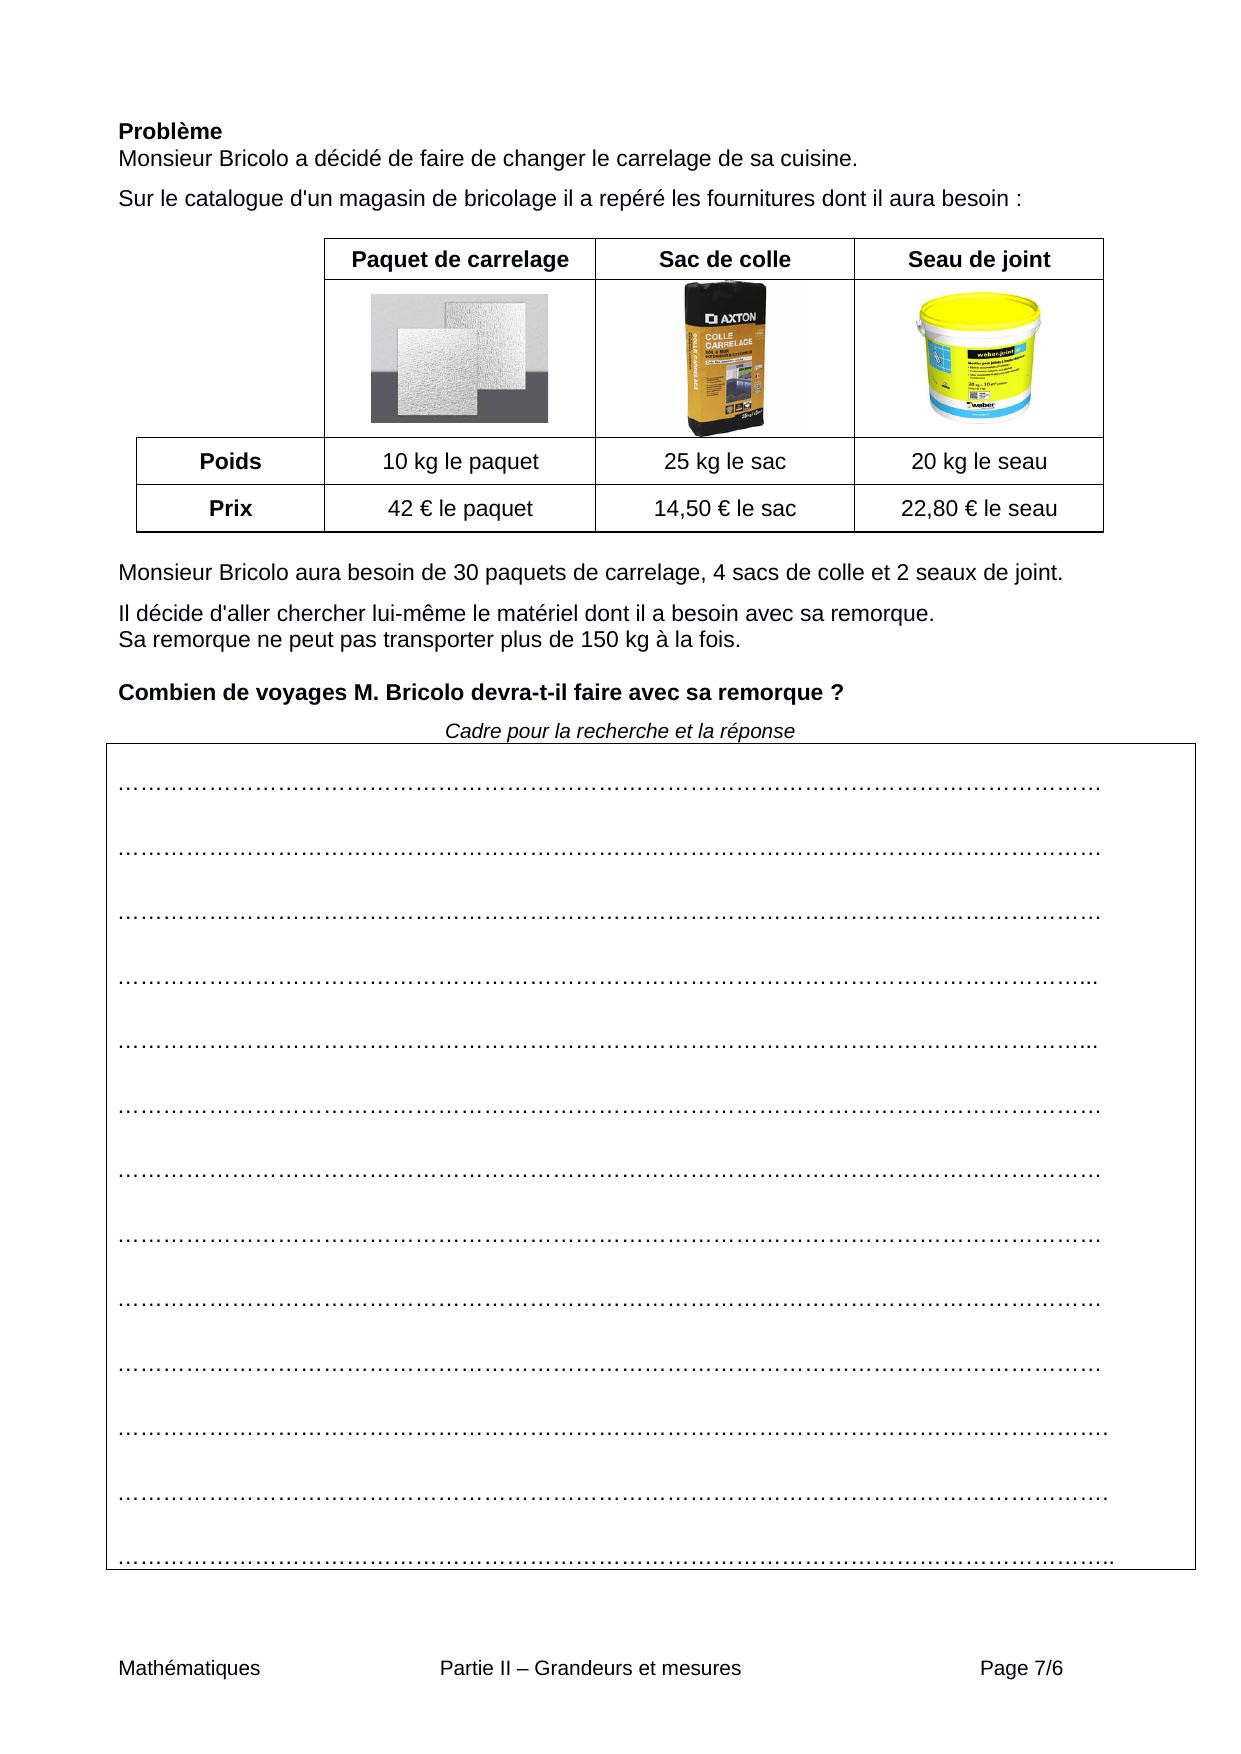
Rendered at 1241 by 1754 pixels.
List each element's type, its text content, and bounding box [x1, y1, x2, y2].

table_header Seau de joint [855, 239, 1103, 279]
text Cadre pour la recherche et la réponse [118, 719, 1122, 743]
table_cell 22,80 € le seau [855, 485, 1103, 531]
table_cell [596, 280, 646, 437]
table_header [136, 238, 324, 279]
table_cell 25 kg le sac [596, 438, 854, 484]
text Sur le catalogue d'un magasin de bricolage il a repéré les fournitures dont il aura besoin : [118, 185, 1122, 212]
text Il décide d'aller chercher lui-même le matériel dont il a besoin avec sa remorque. [118, 599, 1122, 626]
picture [916, 292, 1042, 424]
table_header ………………………………………………………………………………………………………………… ………………………………………………………………………………………………………………… ………………………………………………………………………………………………………………… ………………………………………………………………………………………………………………... ………………………………………………………………………………………………………………... ………………………………………………………………………………………………………………… ………………………………………………………………………………………………………………… ………………………………………………………………………………………………………………… ………………………………………………………………………………………………………………… ………………………………………………………………………………………………………………… …………………………………………………………………………………………………………………. …………………………………………………………………………………………………………………. ………………………………………………………………………………………………………………….. [107, 744, 1195, 1569]
table_cell Prix [137, 485, 324, 531]
table_cell 20 kg le seau [855, 438, 1103, 484]
table_cell 10 kg le paquet [325, 438, 595, 484]
table_cell [855, 280, 1103, 437]
table_header Sac de colle [596, 239, 854, 279]
table_cell [804, 280, 854, 437]
picture [646, 280, 804, 437]
table_cell Poids [137, 438, 324, 484]
table_header Paquet de carrelage [325, 239, 595, 279]
text Monsieur Bricolo a décidé de faire de changer le carrelage de sa cuisine. [118, 144, 1122, 171]
table_cell 42 € le paquet [325, 485, 595, 531]
text Combien de voyages M. Bricolo devra-t-il faire avec sa remorque ? [118, 678, 1122, 705]
text Monsieur Bricolo aura besoin de 30 paquets de carrelage, 4 sacs de colle et 2 seaux de joint. [118, 559, 1122, 585]
table_cell [136, 279, 324, 437]
table_cell 14,50 € le sac [596, 485, 854, 531]
table_cell [325, 280, 595, 437]
text Problème [118, 118, 1122, 144]
picture [371, 294, 549, 423]
text Sa remorque ne peut pas transporter plus de 150 kg à la fois. [118, 626, 1122, 652]
